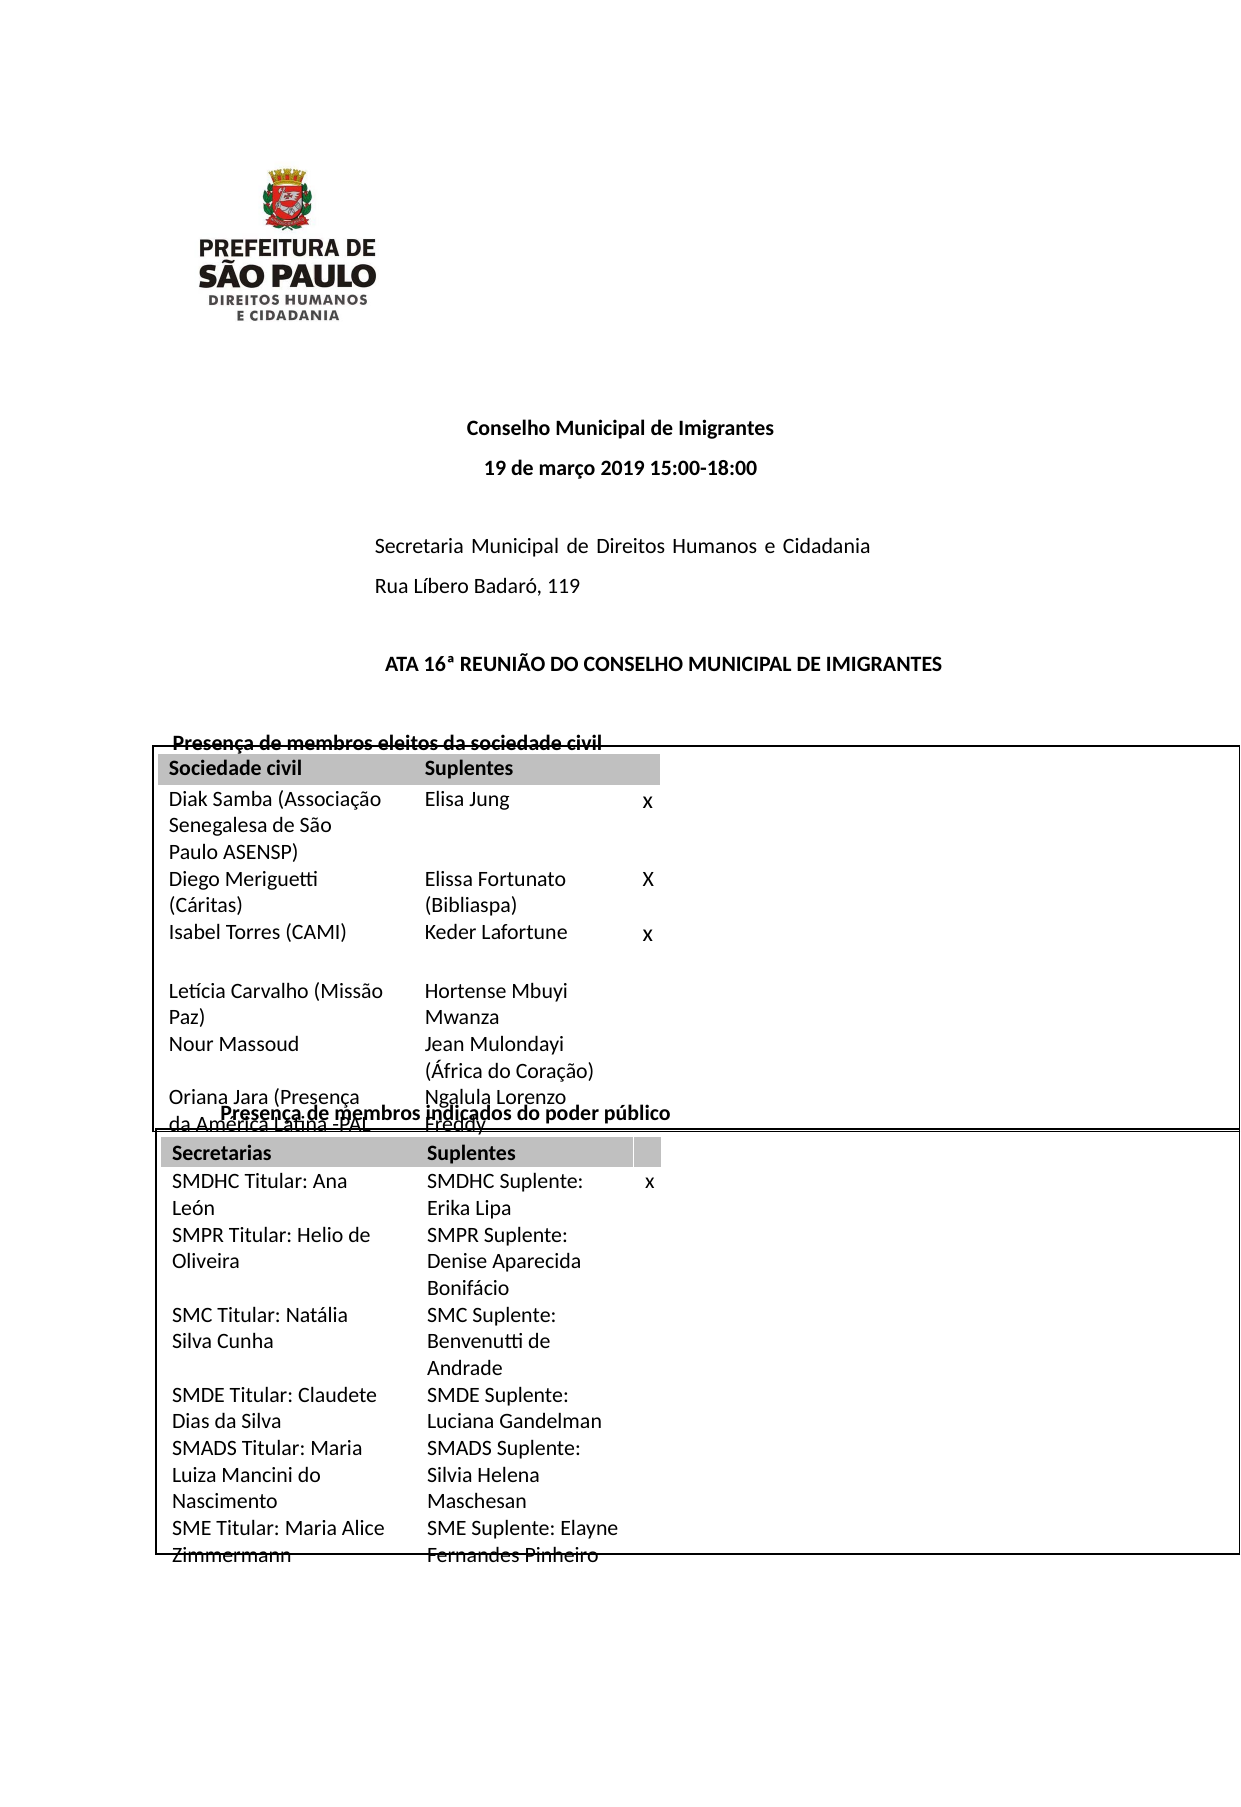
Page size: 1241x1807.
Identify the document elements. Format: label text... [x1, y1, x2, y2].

table_cell [398, 1434, 416, 1514]
table_cell Nour Massoud [158, 1030, 396, 1083]
text Secretaria Municipal de Direitos Humanos e Cidadania Rua Líbero Badaró, 119 [374, 519, 871, 598]
table_cell [634, 1514, 661, 1553]
table_header [396, 756, 413, 785]
table_cell [398, 1221, 416, 1301]
table_cell [631, 977, 660, 1030]
table_cell x [398, 1168, 416, 1221]
table_cell [396, 785, 413, 865]
table_cell [396, 977, 413, 1030]
table_cell Hortense Mbuyi Mwanza [413, 977, 631, 1030]
table_cell Elisa Jung [413, 785, 631, 865]
text Conselho Municipal de Imigrantes 19 de março 2019 15:00-18:00 [463, 401, 778, 480]
table_header [634, 1137, 661, 1167]
text Presença de membros indicados do poder público [172, 1099, 719, 1126]
table_cell Isabel Torres (CAMI) [158, 918, 396, 977]
table_cell [398, 1514, 416, 1553]
table_cell x [396, 865, 413, 918]
table_cell SME Titular: Maria Alice Zimmermann [161, 1514, 398, 1553]
table_cell SMPR Titular: Helio de Oliveira [161, 1221, 398, 1301]
table_header Suplentes [413, 756, 631, 785]
table_cell [634, 1381, 661, 1434]
table_header Sociedade civil [158, 754, 396, 785]
table_cell SMDHC Suplente: Erika Lipa [416, 1168, 633, 1221]
table_cell SMDHC Titular: Ana León [161, 1168, 398, 1221]
table_cell Elissa Fortunato (Bibliaspa) [413, 865, 631, 918]
table_cell [634, 1301, 661, 1381]
table_cell [396, 918, 413, 977]
table_cell [396, 1084, 413, 1099]
table_cell Keder Lafortune [413, 918, 631, 977]
table_cell [398, 1301, 416, 1381]
table_cell Diak Samba (Associação Senegalesa de São Paulo ASENSP) [158, 785, 396, 865]
table_cell SMC Titular: Natália Silva Cunha [161, 1301, 398, 1381]
table_cell x [396, 1030, 413, 1083]
table_cell SMADS Suplente: Silvia Helena Maschesan [416, 1434, 633, 1514]
table_header [631, 756, 660, 785]
table_cell x [634, 1168, 661, 1221]
table_cell [631, 1084, 660, 1099]
table_header Secretarias [161, 1137, 398, 1167]
table_cell Jean Mulondayi (África do Coração) [413, 1030, 631, 1083]
text Presença de membros eleitos da sociedade civil [172, 717, 698, 756]
table_cell Oriana Jara (Presença da América Latina -PAL [158, 1084, 396, 1128]
table_cell SMADS Titular: Maria Luiza Mancini do Nascimento [161, 1434, 398, 1514]
table_cell x [631, 918, 660, 977]
table_header [398, 1137, 416, 1167]
table_cell SMDE Suplente: Luciana Gandelman [416, 1381, 633, 1434]
table_cell SMDE Titular: Claudete Dias da Silva [161, 1381, 398, 1434]
table_cell Ngalula Lorenzo Freddy [413, 1084, 631, 1099]
table_cell Letícia Carvalho (Missão Paz) [158, 977, 396, 1030]
picture [155, 146, 420, 344]
table_cell [634, 1434, 661, 1514]
table_cell x [631, 785, 660, 865]
table_cell SMPR Suplente: Denise Aparecida Bonifácio [416, 1221, 633, 1301]
table_cell Diego Meriguetti (Cáritas) [158, 865, 396, 918]
table_cell x [398, 1381, 416, 1434]
table_cell [634, 1221, 661, 1301]
table_cell SMC Suplente: Benvenutti de Andrade [416, 1301, 633, 1381]
table_cell SME Suplente: Elayne Fernandes Pinheiro [416, 1514, 633, 1553]
table_cell X [631, 865, 660, 918]
text ATA 16ª REUNIÃO DO CONSELHO MUNICIPAL DE IMIGRANTES [333, 638, 994, 677]
table_cell [631, 1030, 660, 1083]
table_header Suplentes [416, 1137, 633, 1167]
